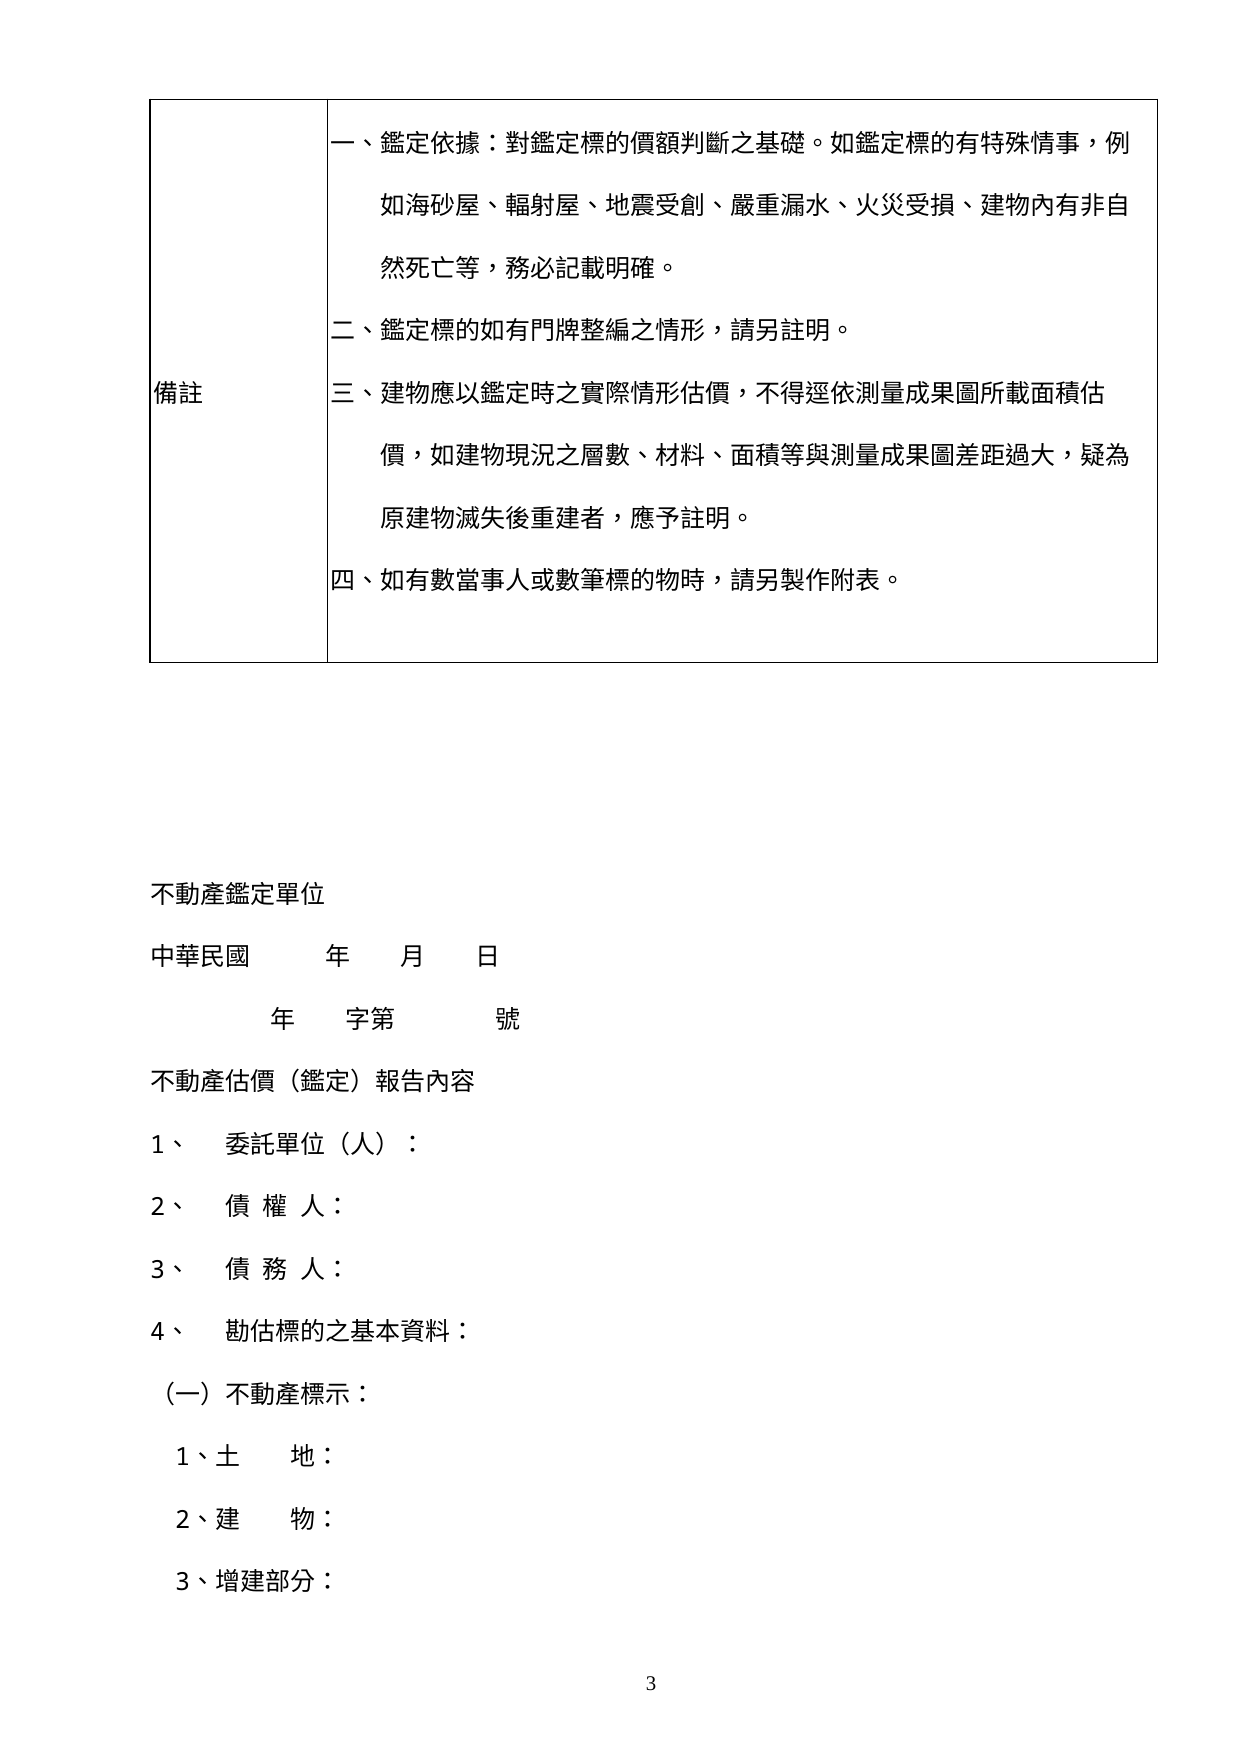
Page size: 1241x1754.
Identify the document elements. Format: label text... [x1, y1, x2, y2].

table_cell 一、鑑定依據：對鑑定標的價額判斷之基礎。如鑑定標的有特殊情事，例如海砂屋、輻射屋、地震受創、嚴重漏水、火災受損、建物內有非自然死亡等，務必記載明確。 二、鑑定標的如有門牌整編之情形，請另註明。 三、建物應以鑑定時之實際情形估價，不得逕依測量成果圖所載面積估價，如建物現況之層數、材料、面積等與測量成果圖差距過大，疑為原建物滅失後重建者，應予註明。 四、如有數當事人或數筆標的物時，請另製作附表。 [328, 100, 1157, 662]
list 債 務 人： [150, 1226, 1152, 1288]
list 委託單位（人）： [150, 1101, 1152, 1163]
text 不動產鑑定單位 [150, 851, 1152, 913]
text 2、建 物： [150, 1476, 1152, 1538]
text 年 字第 號 [150, 976, 1152, 1038]
list 勘估標的之基本資料： [150, 1288, 1152, 1351]
text 3、增建部分： [150, 1538, 1152, 1601]
text （一）不動產標示： [150, 1351, 1152, 1413]
list 債 權 人： [150, 1163, 1152, 1226]
table_cell 備註 [151, 100, 327, 662]
text 中華民國 年 月 日 [150, 913, 1152, 976]
text 不動產估價（鑑定）報告內容 [150, 1038, 1152, 1101]
text 1、土 地： [150, 1413, 1152, 1476]
